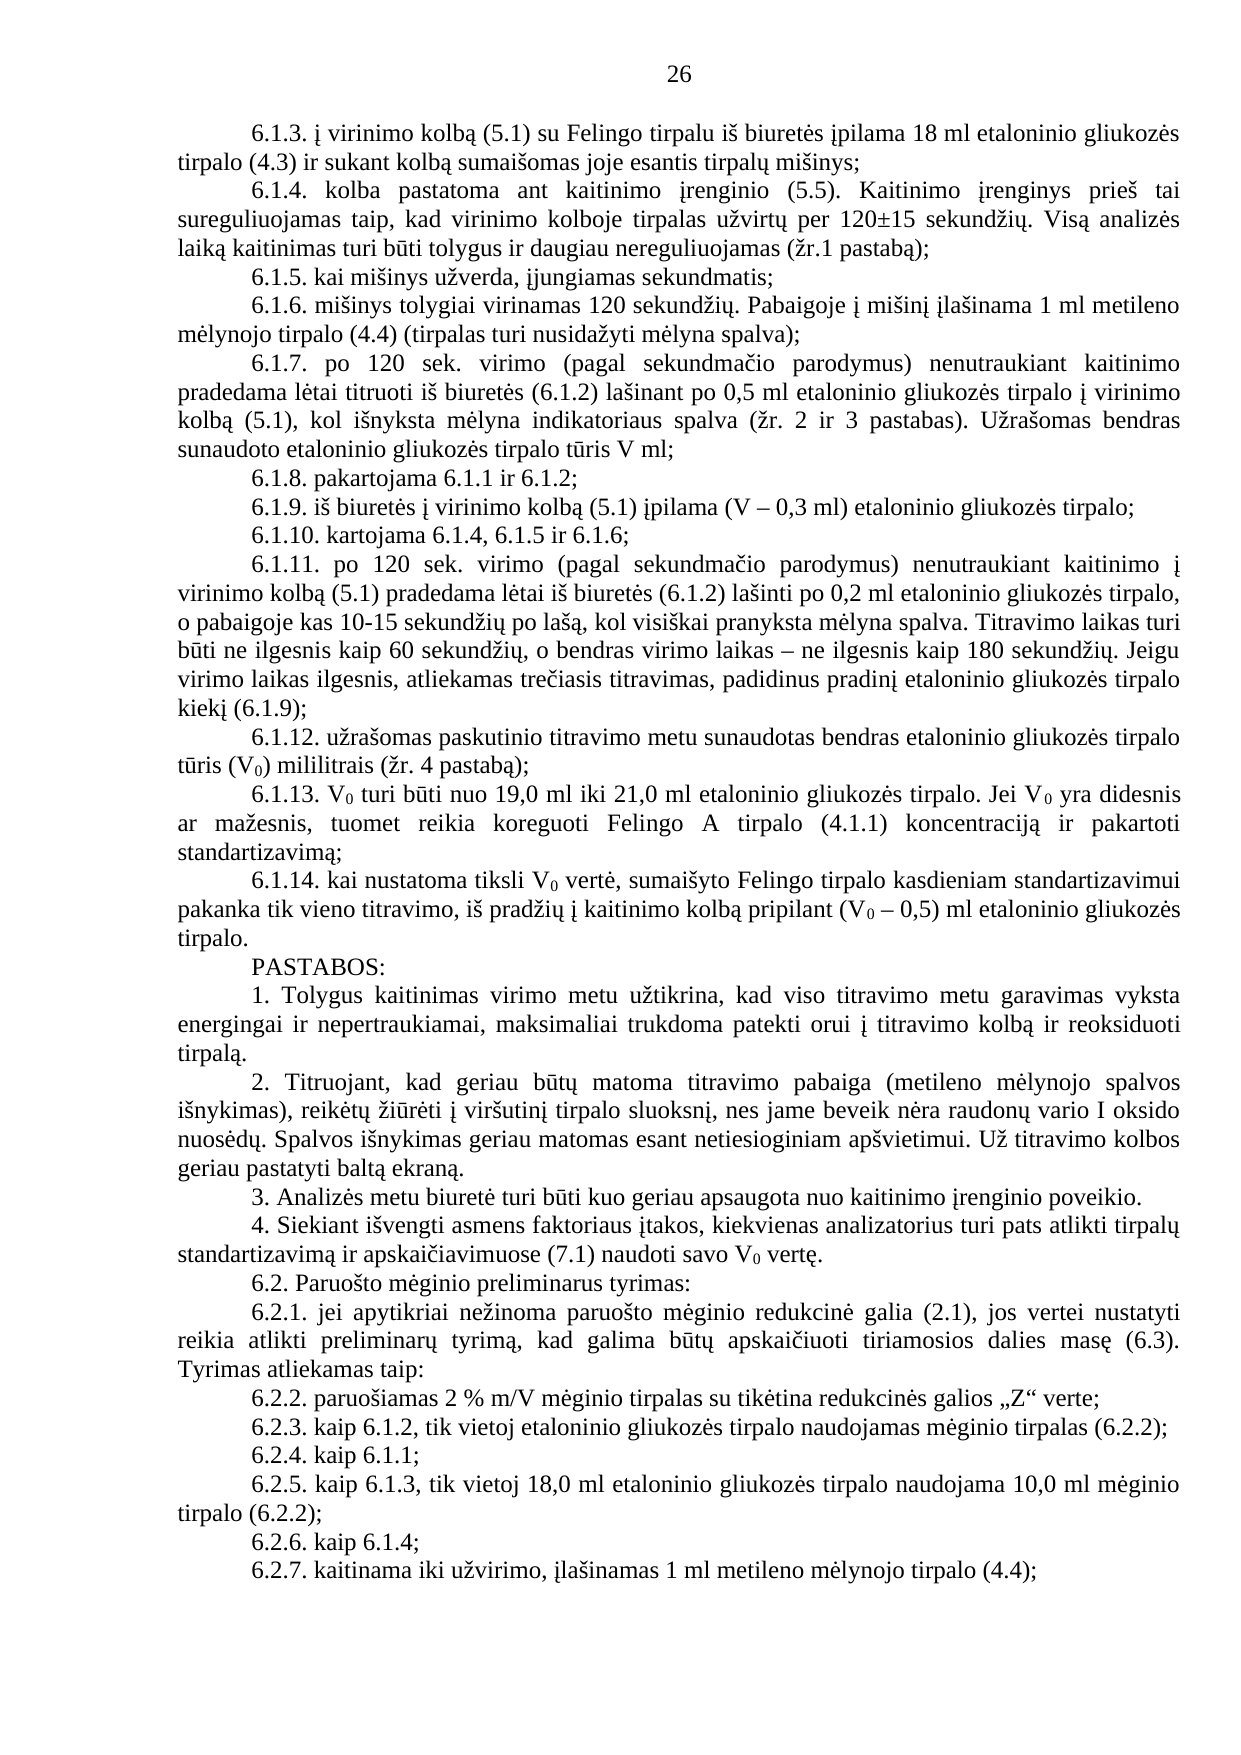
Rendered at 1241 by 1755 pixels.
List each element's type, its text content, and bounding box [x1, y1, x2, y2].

text PASTABOS: [177, 952, 1181, 981]
text 6.1.13. V0 turi būti nuo 19,0 ml iki 21,0 ml etaloninio gliukozės tirpalo. Jei V0 yra didesnis ar mažesnis, tuomet reikia koreguoti Felingo A tirpalo (4.1.1) koncentraciją ir pakartoti standartizavimą; [177, 779, 1181, 866]
text 6.1.7. po 120 sek. virimo (pagal sekundmačio parodymus) nenutraukiant kaitinimo pradedama lėtai titruoti iš biuretės (6.1.2) lašinant po 0,5 ml etaloninio gliukozės tirpalo į virinimo kolbą (5.1), kol išnyksta mėlyna indikatoriaus spalva (žr. 2 ir 3 pastabas). Užrašomas bendras sunaudoto etaloninio gliukozės tirpalo tūris V ml; [177, 348, 1181, 463]
text 6.2.3. kaip 6.1.2, tik vietoj etaloninio gliukozės tirpalo naudojamas mėginio tirpalas (6.2.2); [177, 1412, 1181, 1441]
text 6.2.6. kaip 6.1.4; [177, 1527, 1181, 1556]
text 6.1.14. kai nustatoma tiksli V0 vertė, sumaišyto Felingo tirpalo kasdieniam standartizavimui pakanka tik vieno titravimo, iš pradžių į kaitinimo kolbą pripilant (V0 – 0,5) ml etaloninio gliukozės tirpalo. [177, 866, 1181, 952]
text 6.1.6. mišinys tolygiai virinamas 120 sekundžių. Pabaigoje į mišinį įlašinama 1 ml metileno mėlynojo tirpalo (4.4) (tirpalas turi nusidažyti mėlyna spalva); [177, 291, 1181, 348]
text 6.2.2. paruošiamas 2 % m/V mėginio tirpalas su tikėtina redukcinės galios „Z“ verte; [177, 1383, 1181, 1412]
text 6.1.3. į virinimo kolbą (5.1) su Felingo tirpalu iš biuretės įpilama 18 ml etaloninio gliukozės tirpalo (4.3) ir sukant kolbą sumaišomas joje esantis tirpalų mišinys; [177, 118, 1181, 176]
text 6.1.12. užrašomas paskutinio titravimo metu sunaudotas bendras etaloninio gliukozės tirpalo tūris (V0) mililitrais (žr. 4 pastabą); [177, 722, 1181, 779]
text 6.1.4. kolba pastatoma ant kaitinimo įrenginio (5.5). Kaitinimo įrenginys prieš tai sureguliuojamas taip, kad virinimo kolboje tirpalas užvirtų per 120±15 sekundžių. Visą analizės laiką kaitinimas turi būti tolygus ir daugiau nereguliuojamas (žr.1 pastabą); [177, 176, 1181, 262]
text 6.1.9. iš biuretės į virinimo kolbą (5.1) įpilama (V – 0,3 ml) etaloninio gliukozės tirpalo; [177, 492, 1181, 521]
text 6.2. Paruošto mėginio preliminarus tyrimas: [177, 1268, 1181, 1297]
text 6.1.10. kartojama 6.1.4, 6.1.5 ir 6.1.6; [177, 521, 1181, 549]
text 6.2.4. kaip 6.1.1; [177, 1441, 1181, 1469]
text 6.2.1. jei apytikriai nežinoma paruošto mėginio redukcinė galia (2.1), jos vertei nustatyti reikia atlikti preliminarų tyrimą, kad galima būtų apskaičiuoti tiriamosios dalies masę (6.3). Tyrimas atliekamas taip: [177, 1297, 1181, 1383]
text 6.1.5. kai mišinys užverda, įjungiamas sekundmatis; [177, 262, 1181, 291]
text 6.2.7. kaitinama iki užvirimo, įlašinamas 1 ml metileno mėlynojo tirpalo (4.4); [177, 1556, 1181, 1584]
text 4. Siekiant išvengti asmens faktoriaus įtakos, kiekvienas analizatorius turi pats atlikti tirpalų standartizavimą ir apskaičiavimuose (7.1) naudoti savo V0 vertę. [177, 1211, 1181, 1268]
text 3. Analizės metu biuretė turi būti kuo geriau apsaugota nuo kaitinimo įrenginio poveikio. [177, 1182, 1181, 1211]
text 6.2.5. kaip 6.1.3, tik vietoj 18,0 ml etaloninio gliukozės tirpalo naudojama 10,0 ml mėginio tirpalo (6.2.2); [177, 1469, 1181, 1527]
text 6.1.8. pakartojama 6.1.1 ir 6.1.2; [177, 463, 1181, 492]
text 6.1.11. po 120 sek. virimo (pagal sekundmačio parodymus) nenutraukiant kaitinimo į virinimo kolbą (5.1) pradedama lėtai iš biuretės (6.1.2) lašinti po 0,2 ml etaloninio gliukozės tirpalo, o pabaigoje kas 10-15 sekundžių po lašą, kol visiškai pranyksta mėlyna spalva. Titravimo laikas turi būti ne ilgesnis kaip 60 sekundžių, o bendras virimo laikas – ne ilgesnis kaip 180 sekundžių. Jeigu virimo laikas ilgesnis, atliekamas trečiasis titravimas, padidinus pradinį etaloninio gliukozės tirpalo kiekį (6.1.9); [177, 549, 1181, 722]
text 1. Tolygus kaitinimas virimo metu užtikrina, kad viso titravimo metu garavimas vyksta energingai ir nepertraukiamai, maksimaliai trukdoma patekti orui į titravimo kolbą ir reoksiduoti tirpalą. [177, 981, 1181, 1067]
text 2. Titruojant, kad geriau būtų matoma titravimo pabaiga (metileno mėlynojo spalvos išnykimas), reikėtų žiūrėti į viršutinį tirpalo sluoksnį, nes jame beveik nėra raudonų vario I oksido nuosėdų. Spalvos išnykimas geriau matomas esant netiesioginiam apšvietimui. Už titravimo kolbos geriau pastatyti baltą ekraną. [177, 1067, 1181, 1182]
